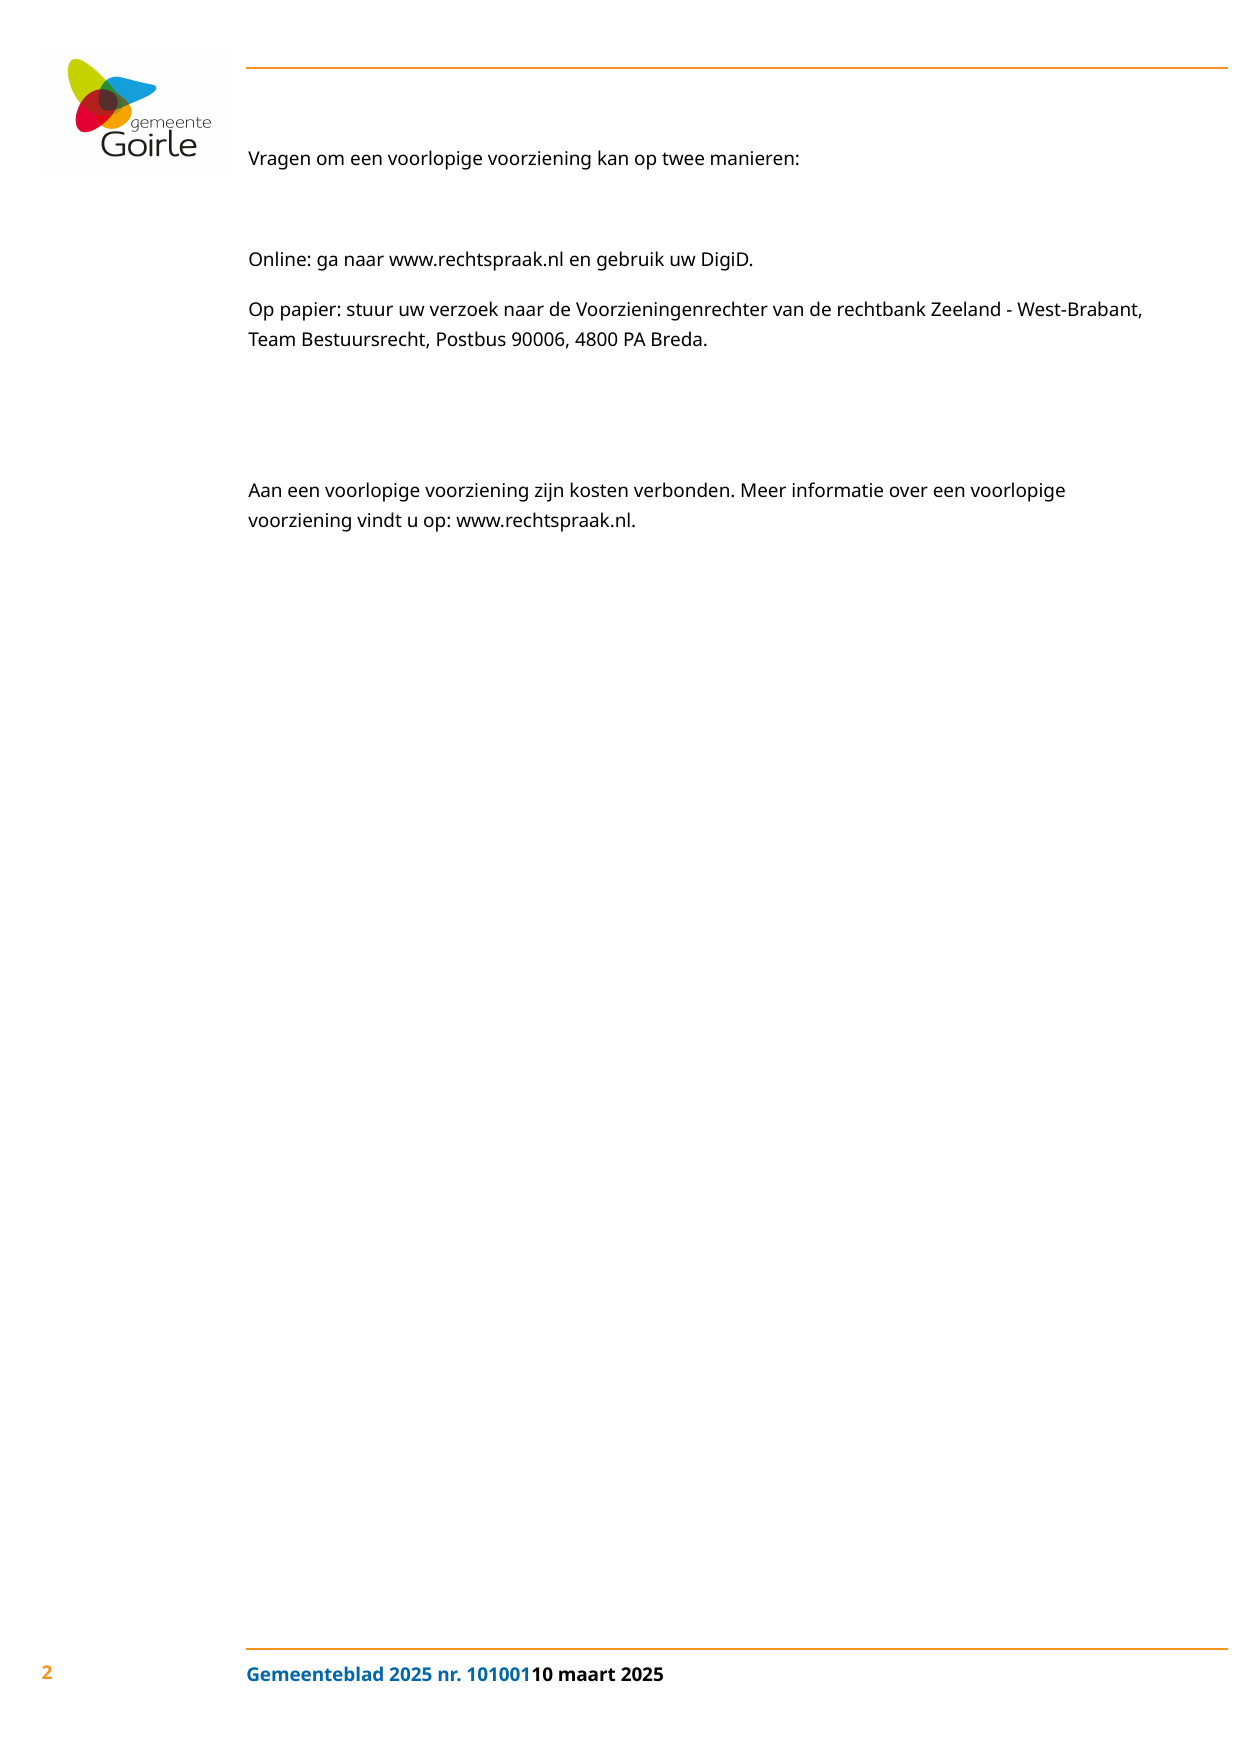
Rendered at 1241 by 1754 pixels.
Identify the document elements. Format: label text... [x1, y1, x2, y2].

text Online: ga naar www.rechtspraak.nl en gebruik uw DigiD. [248, 246, 1152, 272]
text Aan een voorlopige voorziening zijn kosten verbonden. Meer informatie over een voorlopige voorziening vindt u op: www.rechtspraak.nl. [248, 477, 1152, 533]
text Vragen om een voorlopige voorziening kan op twee manieren: [248, 145, 1152, 171]
picture [41, 47, 231, 172]
text Op papier: stuur uw verzoek naar de Voorzieningenrechter van de rechtbank Zeeland - West-Brabant, Team Bestuursrecht, Postbus 90006, 4800 PA Breda. [248, 296, 1152, 352]
